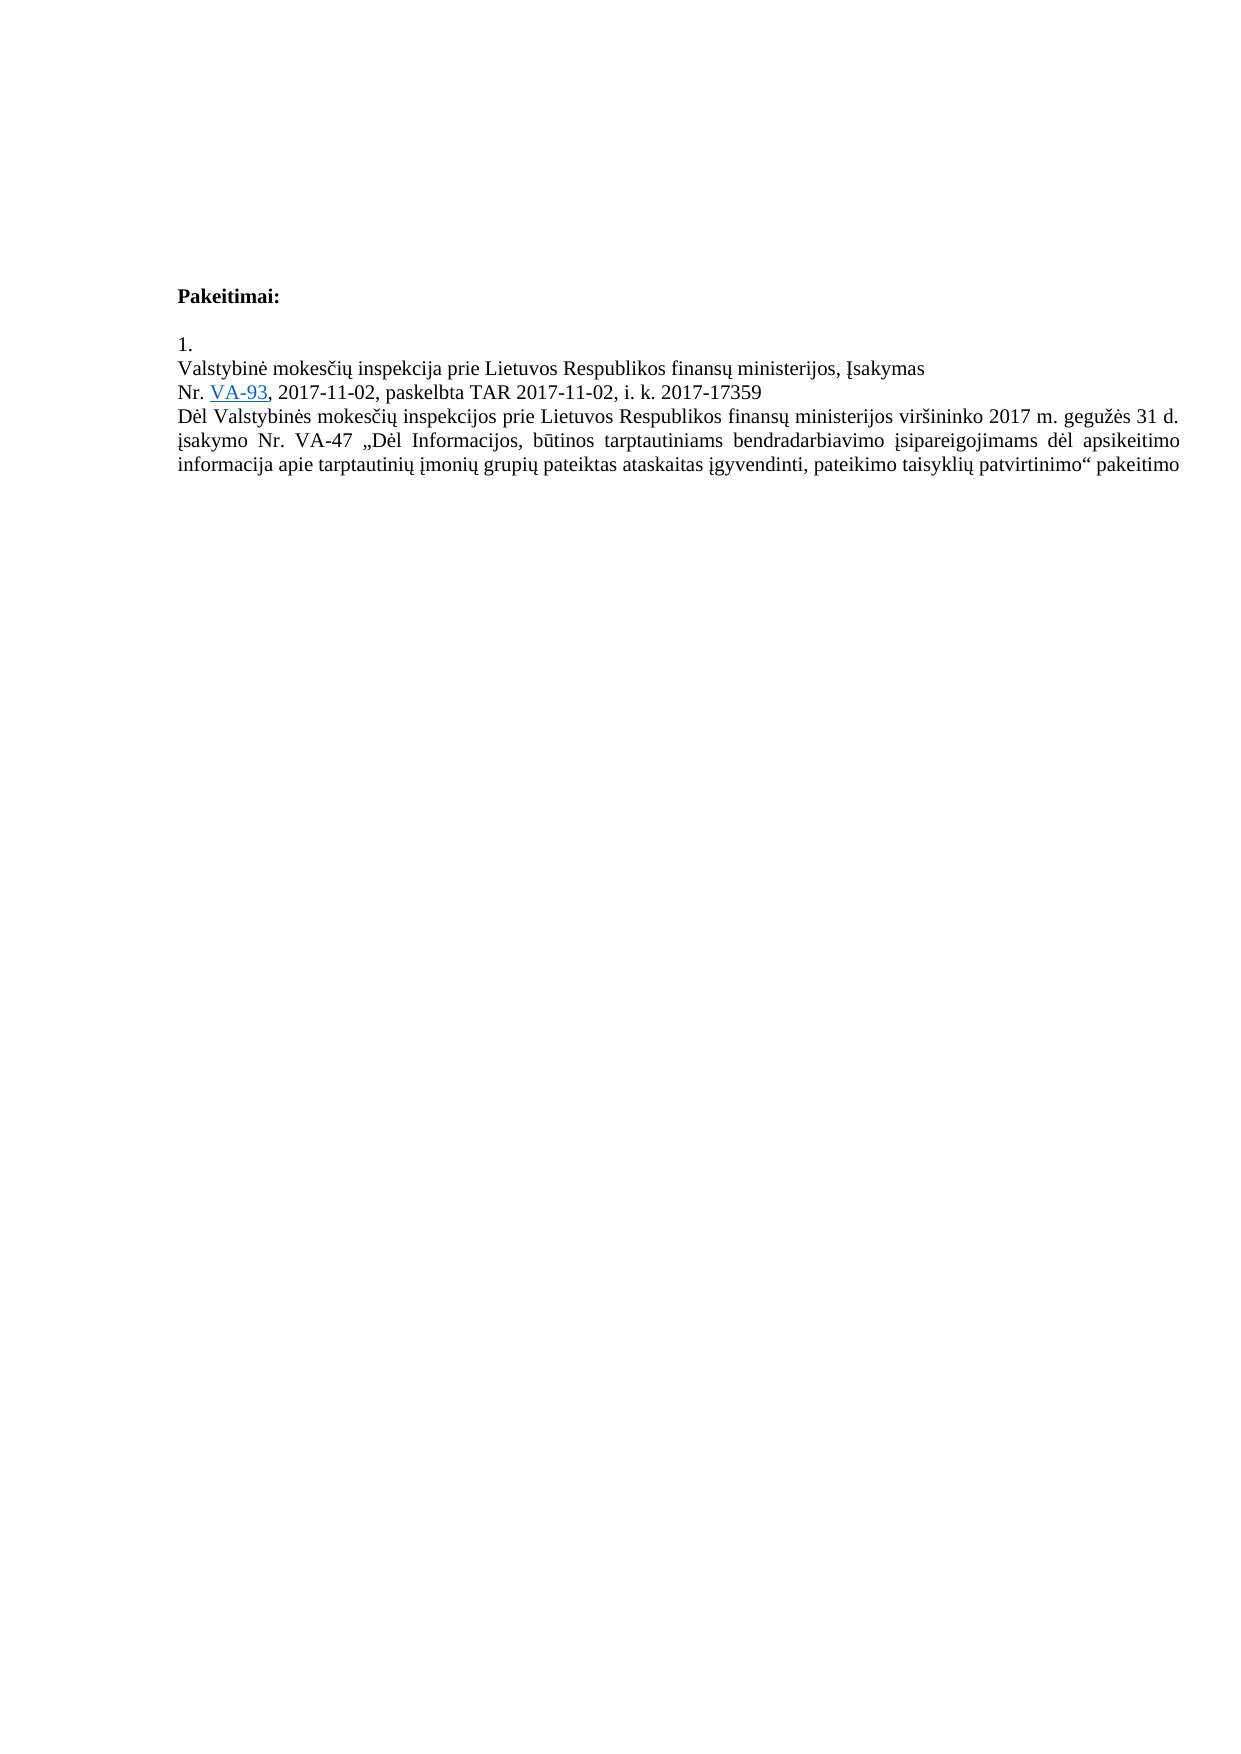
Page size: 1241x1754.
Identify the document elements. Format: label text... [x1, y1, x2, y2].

text Valstybinė mokesčių inspekcija prie Lietuvos Respublikos finansų ministerijos, Įsakymas [177, 356, 1181, 380]
text Pakeitimai: [177, 283, 1181, 308]
text Dėl Valstybinės mokesčių inspekcijos prie Lietuvos Respublikos finansų ministerijos viršininko 2017 m. gegužės 31 d. įsakymo Nr. VA-47 „Dėl Informacijos, būtinos tarptautiniams bendradarbiavimo įsipareigojimams dėl apsikeitimo informacija apie tarptautinių įmonių grupių pateiktas ataskaitas įgyvendinti, pateikimo taisyklių patvirtinimo“ pakeitimo [177, 404, 1181, 476]
text Nr. VA-93, 2017-11-02, paskelbta TAR 2017-11-02, i. k. 2017-17359 [177, 380, 1181, 404]
text 1. [177, 332, 1181, 356]
